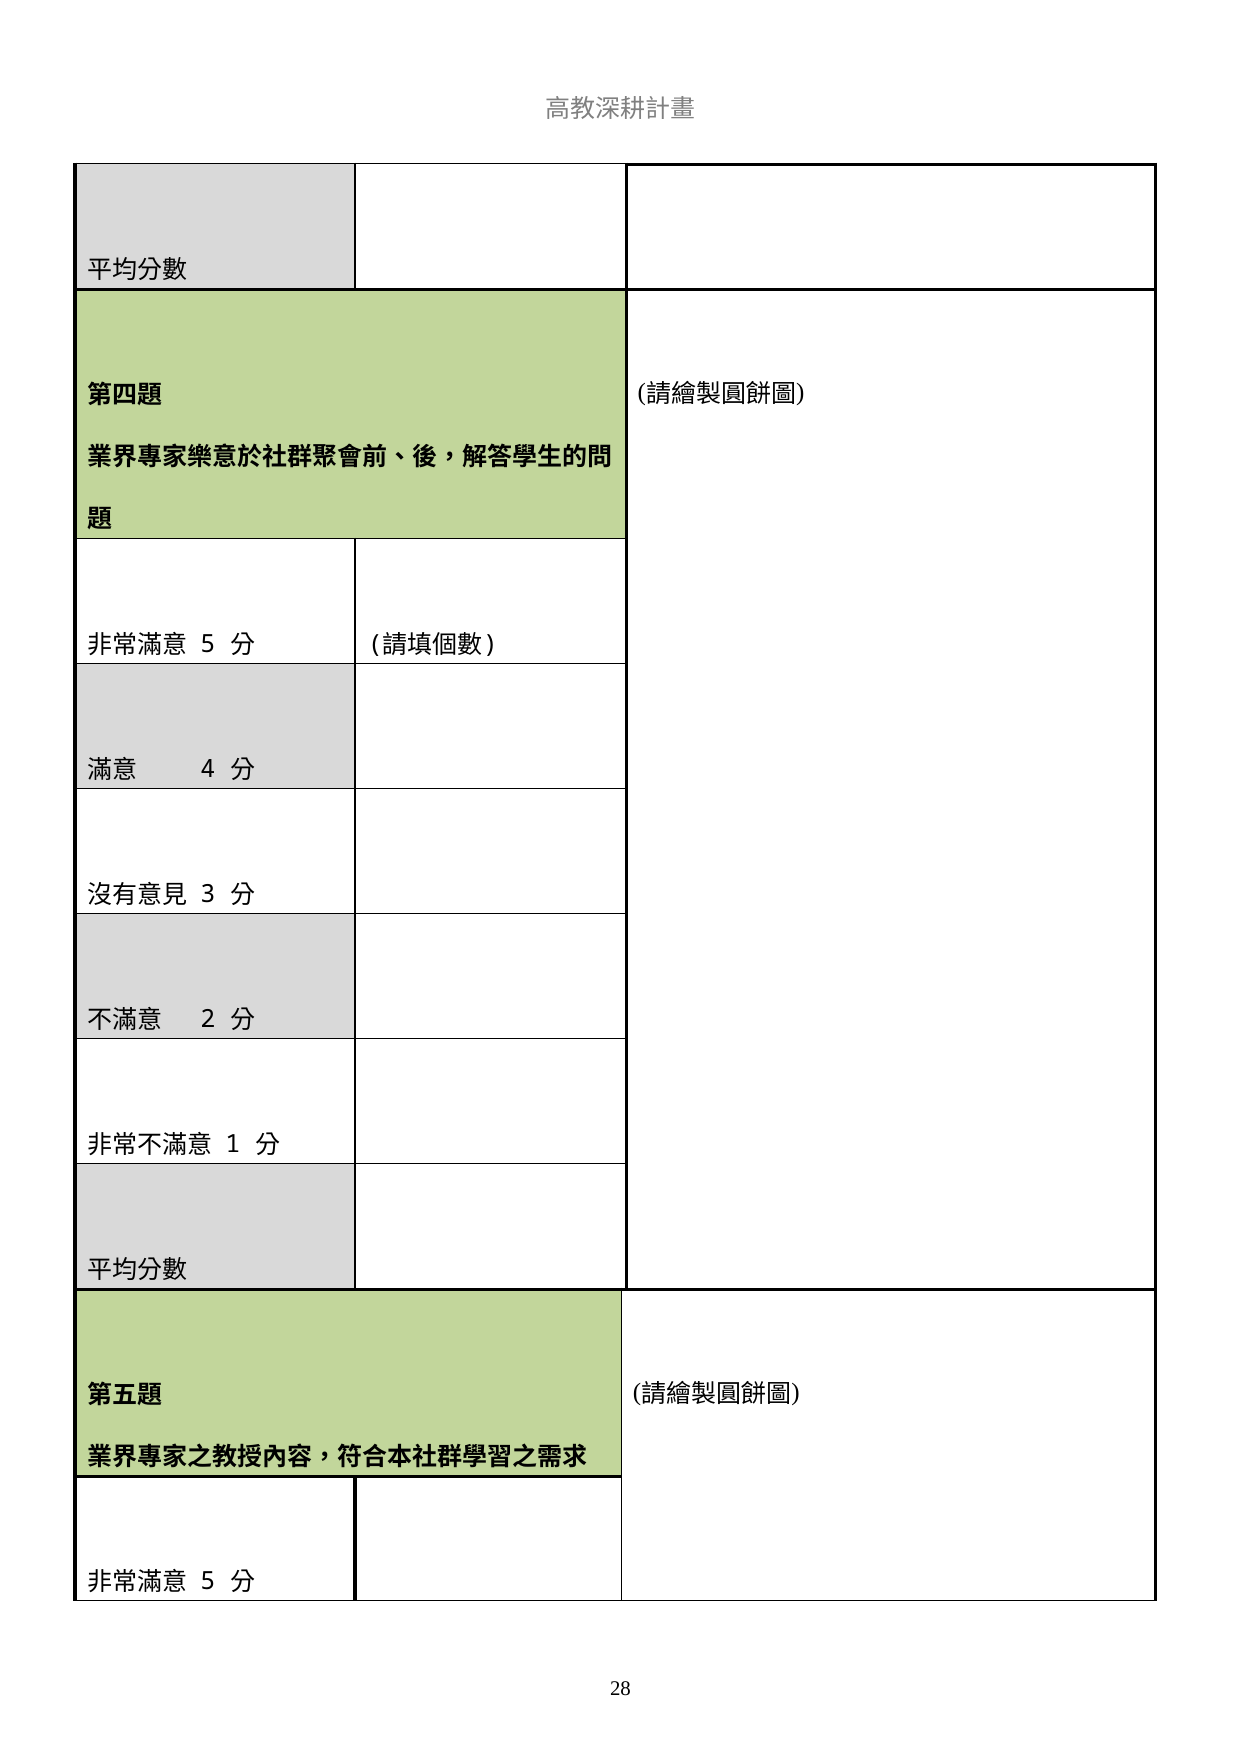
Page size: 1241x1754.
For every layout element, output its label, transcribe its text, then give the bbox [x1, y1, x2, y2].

table_cell 沒有意見 3 分 [77, 789, 354, 913]
table_cell 第四題 業界專家樂意於社群聚會前、後，解答學生的問題 [77, 291, 625, 538]
table_cell 非常滿意 5 分 [77, 539, 354, 663]
table_cell [356, 914, 625, 1038]
table_cell 平均分數 [77, 164, 354, 288]
table_cell [628, 166, 1154, 288]
table_cell [357, 1478, 621, 1600]
table_cell 滿意 4 分 [77, 664, 354, 788]
table_cell [356, 789, 625, 913]
table_cell (請繪製圓餅圖) [628, 291, 1154, 1288]
table_cell [356, 1164, 625, 1288]
table_cell 不滿意 2 分 [77, 914, 354, 1038]
table_cell 第五題 業界專家之教授內容，符合本社群學習之需求 [77, 1291, 621, 1475]
table_cell [356, 1039, 625, 1163]
table_cell 非常滿意 5 分 [77, 1478, 353, 1600]
table_cell [356, 664, 625, 788]
table_cell (請填個數) [356, 539, 625, 663]
table_cell [356, 164, 625, 288]
table_cell (請繪製圓餅圖) [622, 1291, 1154, 1600]
table_cell 非常不滿意 1 分 [77, 1039, 354, 1163]
table_cell 平均分數 [77, 1164, 354, 1288]
